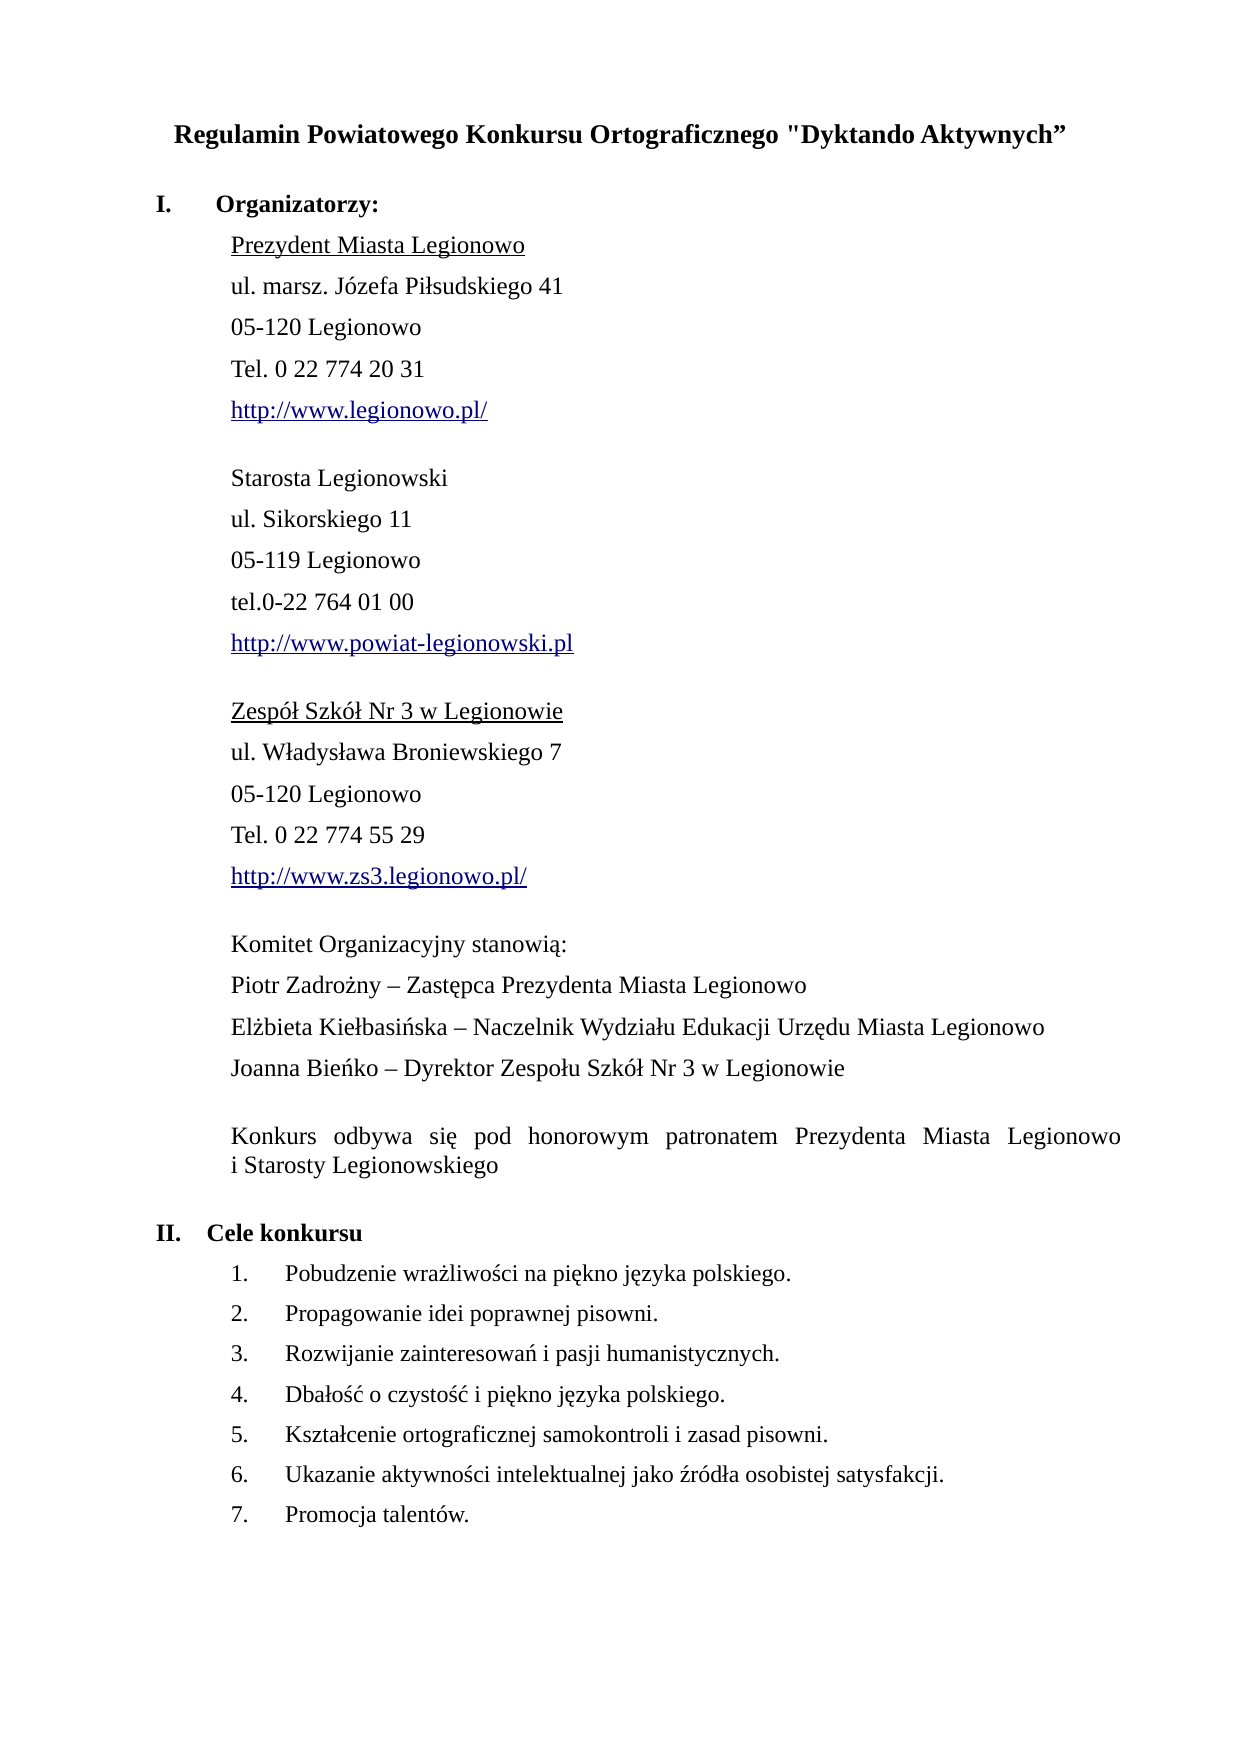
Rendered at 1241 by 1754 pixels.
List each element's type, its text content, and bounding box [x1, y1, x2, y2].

text ul. Sikorskiego 11 [231, 504, 1122, 533]
text Tel. 0 22 774 20 31 [231, 354, 1122, 382]
text 4. Dbałość o czystość i piękno języka polskiego. [231, 1379, 1122, 1407]
text 05-120 Legionowo [231, 779, 1122, 807]
text Zespół Szkół Nr 3 w Legionowie [231, 696, 1122, 725]
text 3. Rozwijanie zainteresowań i pasji humanistycznych. [231, 1339, 1122, 1367]
text http://www.powiat-legionowski.pl [231, 628, 1122, 657]
text I. Organizatorzy: [156, 189, 1122, 217]
text Regulamin Powiatowego Konkursu Ortograficznego "Dyktando Aktywnych” [118, 118, 1122, 149]
text 6. Ukazanie aktywności intelektualnej jako źródła osobistej satysfakcji. [231, 1460, 1122, 1487]
text ul. Władysława Broniewskiego 7 [231, 737, 1122, 766]
text Konkurs odbywa się pod honorowym patronatem Prezydenta Miasta Legionowo i Starosty Legionowskiego [231, 1121, 1122, 1179]
text 1. Pobudzenie wrażliwości na piękno języka polskiego. [231, 1259, 1122, 1287]
text Komitet Organizacyjny stanowią: [231, 929, 1122, 958]
text tel.0-22 764 01 00 [231, 587, 1122, 616]
text II. Cele konkursu [156, 1218, 1122, 1247]
text Elżbieta Kiełbasińska – Naczelnik Wydziału Edukacji Urzędu Miasta Legionowo [231, 1012, 1122, 1041]
text 2. Propagowanie idei poprawnej pisowni. [231, 1299, 1122, 1327]
text Piotr Zadrożny – Zastępca Prezydenta Miasta Legionowo [231, 971, 1122, 999]
text ul. marsz. Józefa Piłsudskiego 41 [231, 271, 1122, 300]
text 05-120 Legionowo [231, 312, 1122, 341]
text Prezydent Miasta Legionowo [231, 230, 1122, 259]
text 7. Promocja talentów. [231, 1500, 1122, 1527]
text http://www.zs3.legionowo.pl/ [231, 861, 1122, 890]
text Joanna Bieńko – Dyrektor Zespołu Szkół Nr 3 w Legionowie [231, 1053, 1122, 1082]
text http://www.legionowo.pl/ [231, 395, 1122, 424]
text Starosta Legionowski [231, 463, 1122, 492]
text 5. Kształcenie ortograficznej samokontroli i zasad pisowni. [231, 1420, 1122, 1447]
text 05-119 Legionowo [231, 546, 1122, 574]
text Tel. 0 22 774 55 29 [231, 820, 1122, 849]
